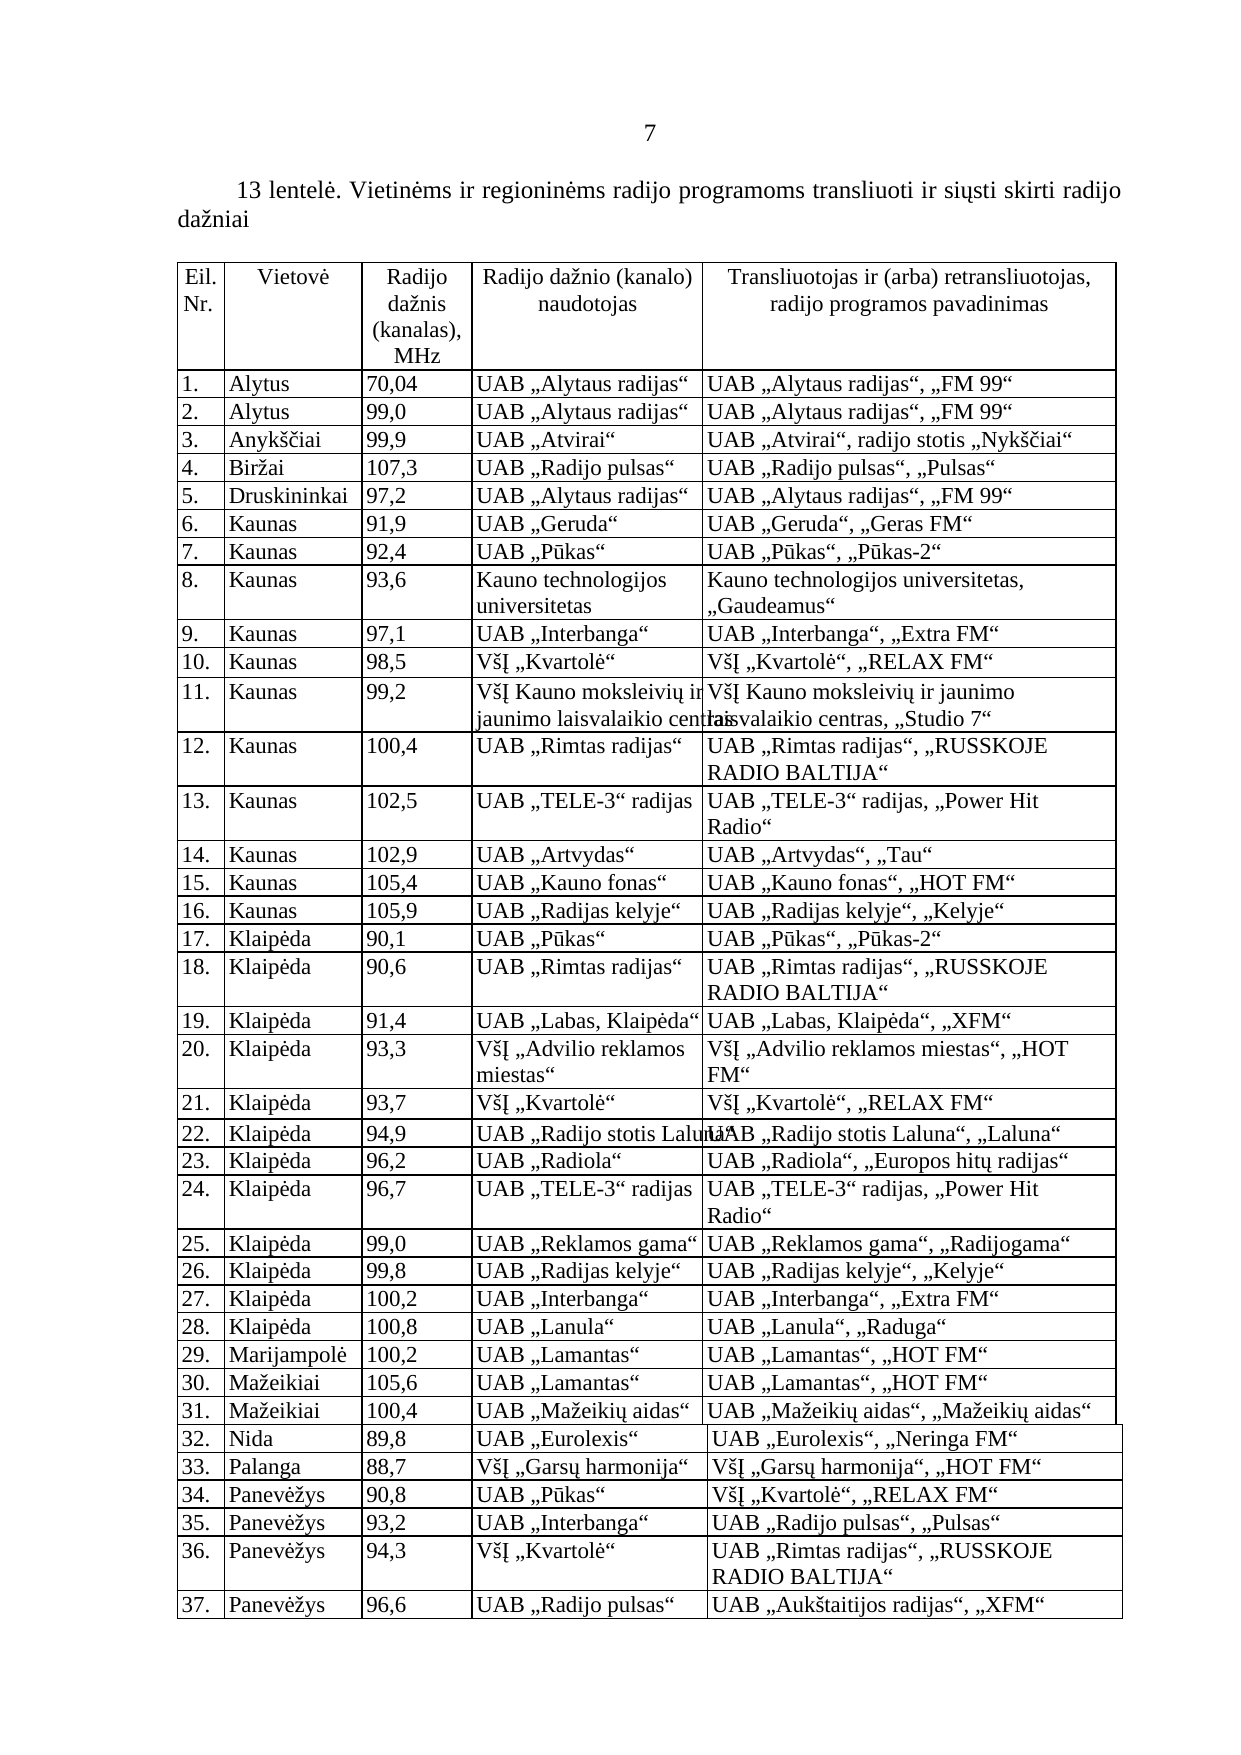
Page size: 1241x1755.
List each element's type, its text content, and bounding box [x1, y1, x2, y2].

table_cell Kaunas [225, 869, 361, 895]
table_cell Kaunas [225, 841, 361, 867]
table_cell UAB „Mažeikių aidas“ [473, 1397, 702, 1423]
table_cell UAB „Radijo pulsas“ [473, 1591, 707, 1617]
table_cell [1117, 1256, 1122, 1284]
table_cell [1117, 1228, 1122, 1256]
table_cell 23. [178, 1148, 224, 1174]
table_cell 35. [178, 1509, 224, 1535]
table_cell 99,2 [363, 678, 471, 731]
table_cell UAB „Atvirai“ [473, 426, 702, 453]
table_cell Panevėžys [225, 1591, 361, 1617]
table_cell Klaipėda [225, 1089, 361, 1118]
table_cell VšĮ Kauno moksleivių ir jaunimo laisvalaikio centras [473, 678, 702, 731]
table_cell UAB „Pūkas“ [473, 925, 702, 951]
table_cell VšĮ „Kvartolė“, „RELAX FM“ [703, 648, 1115, 677]
table_cell 1. [178, 371, 224, 397]
table_cell 90,6 [363, 953, 471, 1006]
table_cell 28. [178, 1313, 224, 1340]
table_cell 30. [178, 1369, 224, 1396]
table_cell 93,3 [363, 1035, 471, 1088]
table_cell Klaipėda [225, 1286, 361, 1312]
table_cell UAB „Alytaus radijas“ [473, 371, 702, 397]
table_cell [1117, 868, 1122, 895]
table_cell Alytus [225, 398, 361, 425]
table_cell Klaipėda [225, 1148, 361, 1174]
table_cell [1117, 1340, 1122, 1368]
table_cell UAB „Artvydas“, „Tau“ [703, 841, 1115, 867]
table_cell 14. [178, 841, 224, 867]
table_cell 105,6 [363, 1369, 471, 1396]
table_cell 97,1 [363, 620, 471, 646]
table_cell UAB „Lanula“ [473, 1313, 702, 1340]
table_cell 99,0 [363, 398, 471, 425]
table_cell 13. [178, 787, 224, 839]
table_cell UAB „TELE-3“ radijas [473, 787, 702, 839]
table_cell UAB „Eurolexis“ [473, 1425, 707, 1451]
table_cell 90,8 [363, 1481, 471, 1507]
table_cell 100,2 [363, 1341, 471, 1368]
table_cell VšĮ „Garsų harmonija“ [473, 1453, 707, 1479]
table_cell [1117, 425, 1122, 453]
table_cell [1117, 369, 1122, 397]
table_cell Kaunas [225, 897, 361, 923]
table_cell 4. [178, 454, 224, 481]
table_cell Klaipėda [225, 1313, 361, 1340]
table_cell UAB „Kauno fonas“ [473, 869, 702, 895]
table_cell 26. [178, 1258, 224, 1284]
table_cell UAB „Geruda“, „Geras FM“ [703, 510, 1115, 536]
table_cell UAB „TELE-3“ radijas, „Power Hit Radio“ [703, 1176, 1115, 1228]
table_cell UAB „TELE-3“ radijas, „Power Hit Radio“ [703, 787, 1115, 839]
table_cell Kaunas [225, 620, 361, 646]
table_cell 31. [178, 1397, 224, 1423]
table_cell Klaipėda [225, 953, 361, 1006]
table_header Vietovė [225, 263, 361, 369]
table_cell UAB „Lamantas“ [473, 1341, 702, 1368]
table_cell 11. [178, 678, 224, 731]
table_cell [1117, 731, 1122, 785]
table_cell 99,9 [363, 426, 471, 453]
table_cell UAB „Pūkas“, „Pūkas-2“ [703, 538, 1115, 564]
table_cell UAB „Rimtas radijas“ [473, 953, 702, 1006]
table_cell 7. [178, 538, 224, 564]
table_cell VšĮ „Kvartolė“ [473, 1537, 707, 1589]
table_cell UAB „Radijas kelyje“ [473, 1258, 702, 1284]
table_cell 102,9 [363, 841, 471, 867]
table_cell 105,9 [363, 897, 471, 923]
table_cell 90,1 [363, 925, 471, 951]
table_cell 18. [178, 953, 224, 1006]
table_cell UAB „Pūkas“ [473, 538, 702, 564]
table_cell 105,4 [363, 869, 471, 895]
table_cell 19. [178, 1007, 224, 1033]
table_cell Mažeikiai [225, 1397, 361, 1423]
table_cell Klaipėda [225, 1007, 361, 1033]
table_cell 6. [178, 510, 224, 536]
table_cell Kauno technologijos universitetas, „Gaudeamus“ [703, 566, 1115, 618]
table_cell Klaipėda [225, 1120, 361, 1146]
table_cell [1117, 646, 1122, 677]
table_cell 96,7 [363, 1176, 471, 1228]
table_cell UAB „Atvirai“, radijo stotis „Nykščiai“ [703, 426, 1115, 453]
table_cell [1117, 564, 1122, 618]
table_cell 3. [178, 426, 224, 453]
table_cell 33. [178, 1453, 224, 1479]
table_cell VšĮ „Advilio reklamos miestas“ [473, 1035, 702, 1088]
table_cell 99,8 [363, 1258, 471, 1284]
table_cell 91,4 [363, 1007, 471, 1033]
table_cell 94,9 [363, 1120, 471, 1146]
table_cell UAB „Reklamos gama“ [473, 1230, 702, 1256]
table_cell 12. [178, 733, 224, 785]
table_cell UAB „Labas, Klaipėda“, „XFM“ [703, 1007, 1115, 1033]
table_cell 91,9 [363, 510, 471, 536]
table_cell [1117, 1174, 1122, 1228]
table_cell [1117, 1088, 1122, 1118]
table_cell UAB „Alytaus radijas“, „FM 99“ [703, 398, 1115, 425]
table_cell UAB „Radiola“, „Europos hitų radijas“ [703, 1148, 1115, 1174]
table_cell UAB „Radijas kelyje“, „Kelyje“ [703, 1258, 1115, 1284]
table_cell UAB „Rimtas radijas“, „RUSSKOJE RADIO BALTIJA“ [703, 953, 1115, 1006]
table_cell 34. [178, 1481, 224, 1507]
table_cell Klaipėda [225, 925, 361, 951]
table_cell [1117, 1312, 1122, 1340]
table_cell 88,7 [363, 1453, 471, 1479]
table_cell [1117, 1284, 1122, 1312]
table_cell Panevėžys [225, 1509, 361, 1535]
table_cell UAB „Mažeikių aidas“, „Mažeikių aidas“ [703, 1397, 1115, 1423]
table_header Radijo dažnio (kanalo) naudotojas [473, 263, 702, 369]
table_cell [1117, 509, 1122, 536]
table_cell Klaipėda [225, 1258, 361, 1284]
table_cell UAB „Reklamos gama“, „Radijogama“ [703, 1230, 1115, 1256]
table_cell UAB „Radijo pulsas“, „Pulsas“ [708, 1509, 1122, 1535]
table_header Radijo dažnis (kanalas), MHz [363, 263, 471, 369]
table_cell UAB „Radijo stotis Laluna“, „Laluna“ [703, 1120, 1115, 1146]
table_cell UAB „Interbanga“, „Extra FM“ [703, 620, 1115, 646]
table_cell UAB „Radiola“ [473, 1148, 702, 1174]
table_cell 100,4 [363, 1397, 471, 1423]
table_cell Kaunas [225, 678, 361, 731]
table_cell [1117, 536, 1122, 564]
table_cell UAB „Alytaus radijas“ [473, 398, 702, 425]
table_cell 10. [178, 648, 224, 677]
table_cell Klaipėda [225, 1035, 361, 1088]
table_cell Kaunas [225, 648, 361, 677]
table_cell UAB „TELE-3“ radijas [473, 1176, 702, 1228]
table_cell [1117, 619, 1122, 646]
table_cell 16. [178, 897, 224, 923]
table_header Transliuotojas ir (arba) retransliuotojas, radijo programos pavadinimas [703, 263, 1115, 369]
table_cell Druskininkai [225, 482, 361, 508]
table_cell UAB „Geruda“ [473, 510, 702, 536]
table_cell Kaunas [225, 566, 361, 618]
table_cell UAB „Kauno fonas“, „HOT FM“ [703, 869, 1115, 895]
table_cell 17. [178, 925, 224, 951]
table_cell UAB „Radijo stotis Laluna“ [473, 1120, 702, 1146]
table_cell 100,4 [363, 733, 471, 785]
table_cell 96,6 [363, 1591, 471, 1617]
table_cell UAB „Pūkas“, „Pūkas-2“ [703, 925, 1115, 951]
table_cell [1117, 1006, 1122, 1033]
table_cell 22. [178, 1120, 224, 1146]
table_cell [1117, 453, 1122, 481]
table_cell 93,6 [363, 566, 471, 618]
table_cell 36. [178, 1537, 224, 1589]
table_cell UAB „Eurolexis“, „Neringa FM“ [708, 1425, 1122, 1451]
table_cell UAB „Aukštaitijos radijas“, „XFM“ [708, 1591, 1122, 1617]
table_cell UAB „Radijas kelyje“, „Kelyje“ [703, 897, 1115, 923]
table_cell 25. [178, 1230, 224, 1256]
table_cell UAB „Alytaus radijas“, „FM 99“ [703, 482, 1115, 508]
table_cell Palanga [225, 1453, 361, 1479]
table_cell VšĮ „Kvartolė“ [473, 648, 702, 677]
table_cell Klaipėda [225, 1176, 361, 1228]
table_cell 93,2 [363, 1509, 471, 1535]
table_cell VšĮ „Kvartolė“, „RELAX FM“ [703, 1089, 1115, 1118]
table_cell 96,2 [363, 1148, 471, 1174]
table_cell VšĮ „Kvartolė“ [473, 1089, 702, 1118]
table_cell 2. [178, 398, 224, 425]
table_cell VšĮ „Advilio reklamos miestas“, „HOT FM“ [703, 1035, 1115, 1088]
table_cell UAB „Lanula“, „Raduga“ [703, 1313, 1115, 1340]
table_cell UAB „Rimtas radijas“, „RUSSKOJE RADIO BALTIJA“ [703, 733, 1115, 785]
table_cell UAB „Labas, Klaipėda“ [473, 1007, 702, 1033]
table_cell 70,04 [363, 371, 471, 397]
table_cell UAB „Pūkas“ [473, 1481, 707, 1507]
table_cell [1117, 1034, 1122, 1088]
table_cell 89,8 [363, 1425, 471, 1451]
table_cell 92,4 [363, 538, 471, 564]
table_cell UAB „Radijo pulsas“, „Pulsas“ [703, 454, 1115, 481]
table_cell Kaunas [225, 787, 361, 839]
table_cell [1117, 677, 1122, 731]
table_cell [1117, 1118, 1122, 1146]
table_cell [1117, 895, 1122, 923]
table_cell Kaunas [225, 510, 361, 536]
table_cell 5. [178, 482, 224, 508]
table_cell UAB „Radijo pulsas“ [473, 454, 702, 481]
table_cell [1117, 481, 1122, 508]
table_cell 20. [178, 1035, 224, 1088]
table_cell 100,2 [363, 1286, 471, 1312]
table_cell [1117, 951, 1122, 1006]
table_cell Anykščiai [225, 426, 361, 453]
table_cell Klaipėda [225, 1230, 361, 1256]
table_cell UAB „Lamantas“, „HOT FM“ [703, 1369, 1115, 1396]
table_cell [1117, 397, 1122, 425]
table_cell 102,5 [363, 787, 471, 839]
table_cell Alytus [225, 371, 361, 397]
table_cell UAB „Interbanga“ [473, 1286, 702, 1312]
table_cell 107,3 [363, 454, 471, 481]
text 13 lentelė. Vietinėms ir regioninėms radijo programoms transliuoti ir siųsti skirti radijo dažniai [177, 176, 1122, 233]
table_cell 8. [178, 566, 224, 618]
table_cell [1117, 923, 1122, 951]
table_cell 98,5 [363, 648, 471, 677]
table_cell 99,0 [363, 1230, 471, 1256]
table_cell UAB „Alytaus radijas“, „FM 99“ [703, 371, 1115, 397]
table_cell UAB „Interbanga“ [473, 1509, 707, 1535]
table_cell Kaunas [225, 733, 361, 785]
table_cell 37. [178, 1591, 224, 1617]
table_cell UAB „Lamantas“, „HOT FM“ [703, 1341, 1115, 1368]
table_cell Kaunas [225, 538, 361, 564]
table_cell UAB „Alytaus radijas“ [473, 482, 702, 508]
table_cell 94,3 [363, 1537, 471, 1589]
table_cell VšĮ Kauno moksleivių ir jaunimo laisvalaikio centras, „Studio 7“ [703, 678, 1115, 731]
table_cell 32. [178, 1425, 224, 1451]
table_cell 24. [178, 1176, 224, 1228]
table_cell 27. [178, 1286, 224, 1312]
table_cell Biržai [225, 454, 361, 481]
table_cell 97,2 [363, 482, 471, 508]
table_cell UAB „Artvydas“ [473, 841, 702, 867]
table_cell [1117, 840, 1122, 867]
table_cell [1117, 1396, 1122, 1423]
table_cell [1117, 785, 1122, 839]
table_cell Panevėžys [225, 1481, 361, 1507]
table_cell UAB „Radijas kelyje“ [473, 897, 702, 923]
table_cell [1117, 1146, 1122, 1174]
table_cell Panevėžys [225, 1537, 361, 1589]
table_cell UAB „Interbanga“, „Extra FM“ [703, 1286, 1115, 1312]
table_cell [1117, 1368, 1122, 1396]
table_cell UAB „Rimtas radijas“, „RUSSKOJE RADIO BALTIJA“ [708, 1537, 1122, 1589]
table_header [1117, 262, 1122, 369]
table_cell UAB „Lamantas“ [473, 1369, 702, 1396]
table_cell 21. [178, 1089, 224, 1118]
table_cell Kauno technologijos universitetas [473, 566, 702, 618]
table_cell 29. [178, 1341, 224, 1368]
table_header Eil. Nr. [178, 263, 224, 369]
table_cell VšĮ „Kvartolė“, „RELAX FM“ [708, 1481, 1122, 1507]
table_cell VšĮ „Garsų harmonija“, „HOT FM“ [708, 1453, 1122, 1479]
table_cell Mažeikiai [225, 1369, 361, 1396]
table_cell UAB „Interbanga“ [473, 620, 702, 646]
table_cell Nida [225, 1425, 361, 1451]
table_cell 100,8 [363, 1313, 471, 1340]
table_cell 93,7 [363, 1089, 471, 1118]
table_cell UAB „Rimtas radijas“ [473, 733, 702, 785]
table_cell 9. [178, 620, 224, 646]
table_cell 15. [178, 869, 224, 895]
table_cell Marijampolė [225, 1341, 361, 1368]
